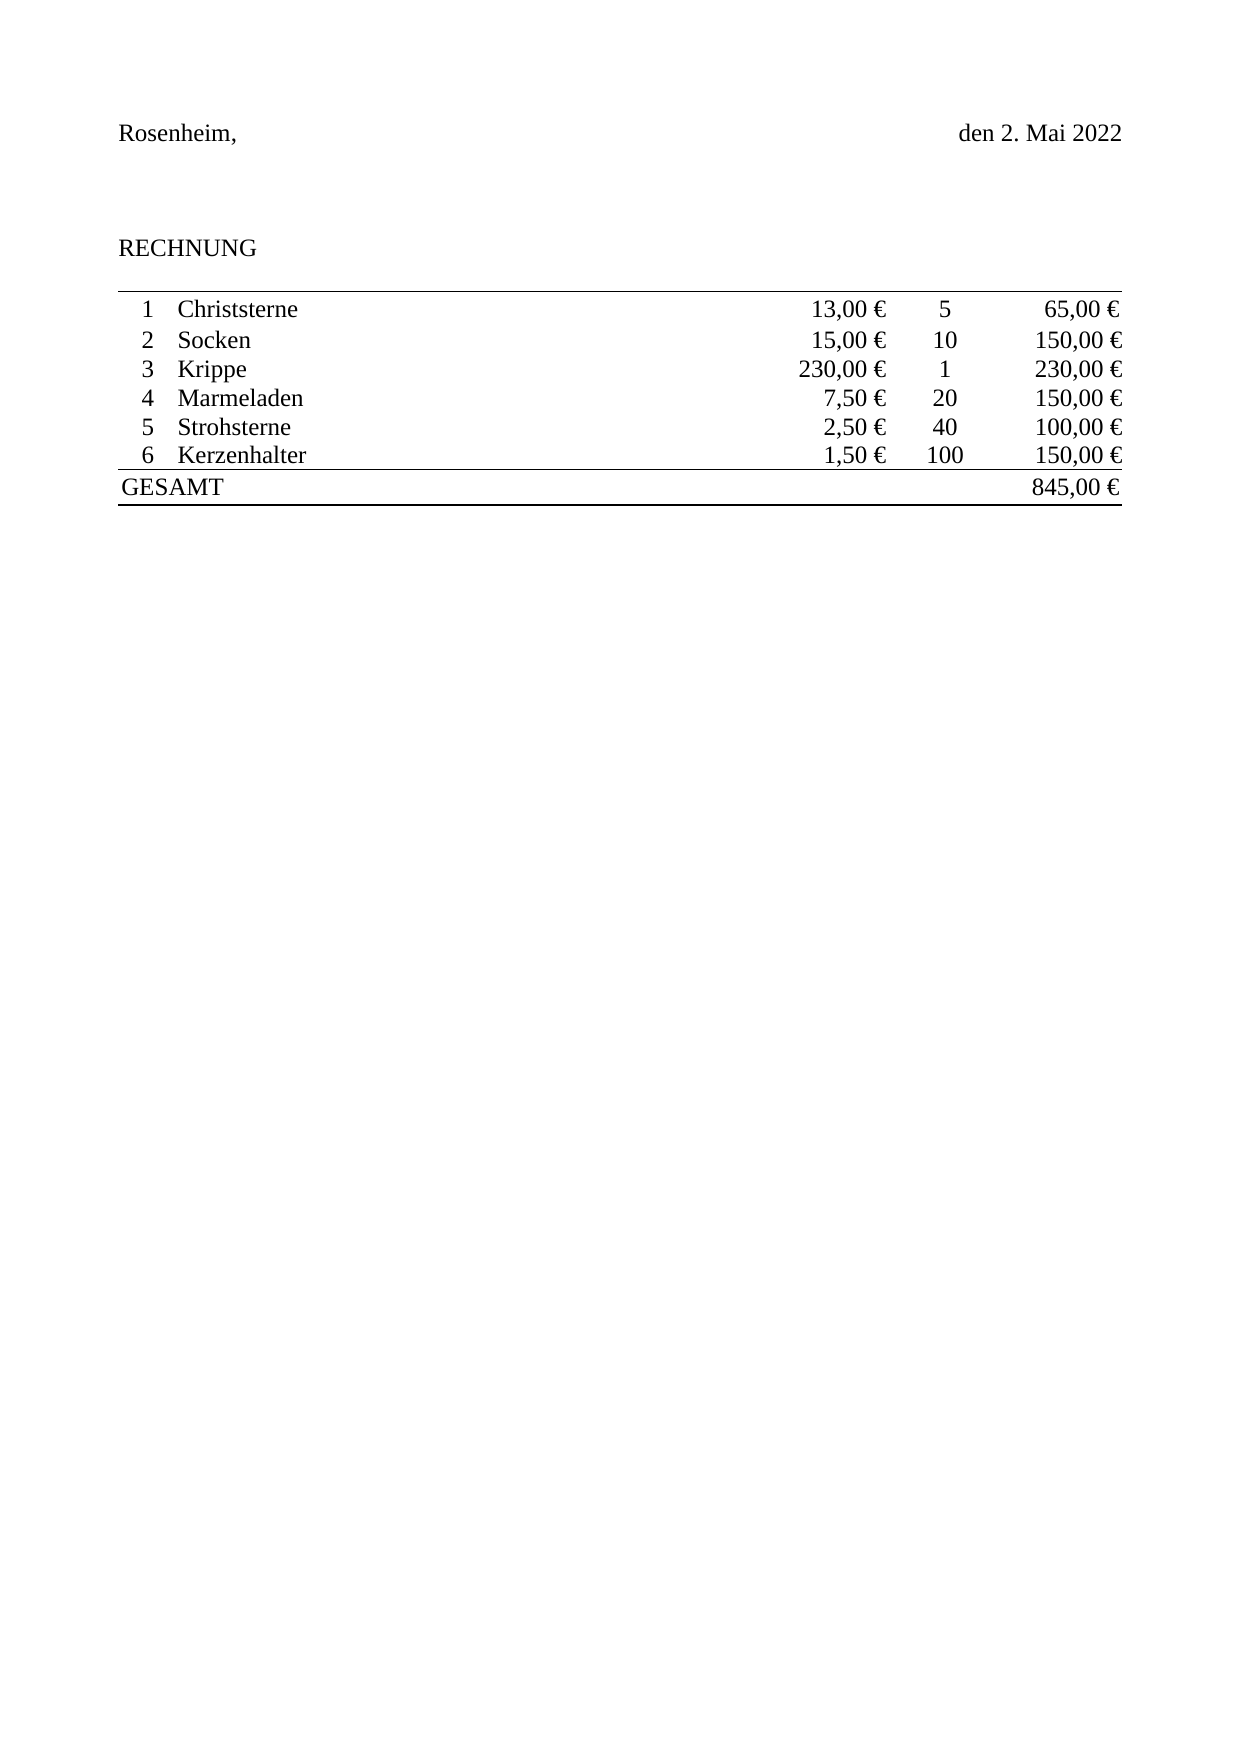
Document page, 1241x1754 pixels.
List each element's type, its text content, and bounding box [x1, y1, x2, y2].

text 2 Socken 15,00 € 10 150,00 € [118, 325, 1122, 354]
text 4 Marmeladen 7,50 € 20 150,00 € [118, 383, 1122, 412]
text 3 Krippe 230,00 € 1 230,00 € [118, 354, 1122, 383]
text 1 Christsterne 13,00 € 5 65,00 € [118, 292, 1122, 325]
text RECHNUNG [118, 233, 1122, 262]
text Rosenheim, den 2. Mai 2022 [118, 118, 1122, 147]
text 6 Kerzenhalter 1,50 € 100 150,00 € [118, 440, 1122, 469]
text GESAMT 845,00 € [118, 470, 1122, 504]
text 5 Strohsterne 2,50 € 40 100,00 € [118, 412, 1122, 440]
